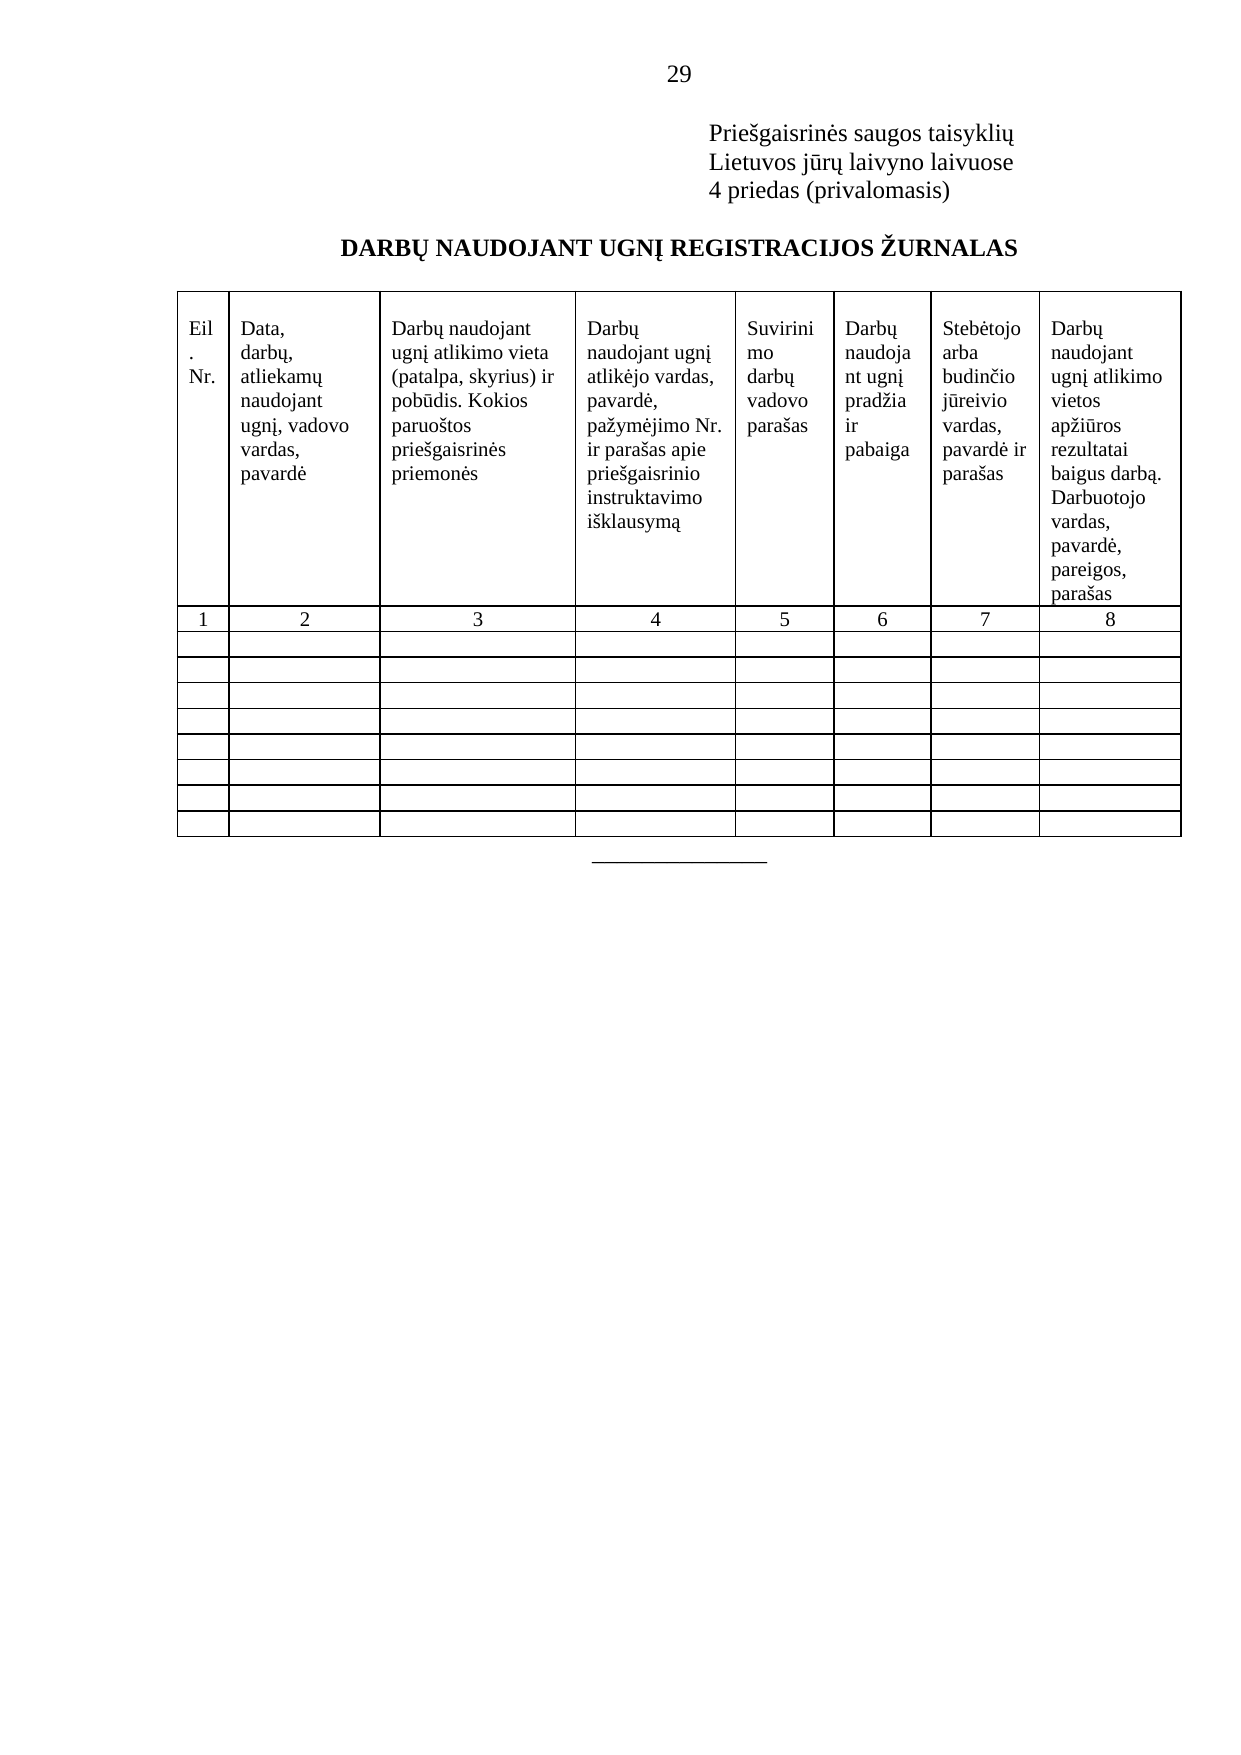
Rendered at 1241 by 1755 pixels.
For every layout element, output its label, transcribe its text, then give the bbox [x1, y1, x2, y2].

table_cell [1040, 812, 1180, 836]
table_cell [835, 760, 930, 784]
table_cell [576, 812, 735, 836]
table_cell [736, 632, 833, 656]
table_cell [230, 658, 379, 682]
table_header Darbų naudojant ugnį atlikimo vietos apžiūros rezultatai baigus darbą. Darbuotojo vardas, pavardė, pareigos, parašas [1040, 292, 1180, 605]
table_cell [576, 735, 735, 759]
table_cell [736, 812, 833, 836]
table_cell [736, 735, 833, 759]
table_cell [381, 658, 575, 682]
table_cell [835, 786, 930, 810]
table_cell [835, 658, 930, 682]
table_cell [381, 760, 575, 784]
table_cell 4 [576, 607, 735, 631]
table_cell [736, 709, 833, 733]
table_cell [835, 632, 930, 656]
table_cell [576, 683, 735, 707]
table_cell [381, 786, 575, 810]
table_cell [932, 786, 1039, 810]
table_cell [178, 632, 228, 656]
text Lietuvos jūrų laivyno laivuose [177, 147, 1181, 176]
table_cell [932, 735, 1039, 759]
text ______________ [177, 837, 1181, 866]
table_header Suvirinimo darbų vadovo parašas [736, 292, 833, 605]
table_cell 2 [230, 607, 379, 631]
table_cell [576, 786, 735, 810]
table_cell [381, 683, 575, 707]
table_header Darbų naudojant ugnį atlikimo vieta (patalpa, skyrius) ir pobūdis. Kokios paruoštos priešgaisrinės priemonės [381, 292, 575, 605]
table_cell [736, 760, 833, 784]
table_cell [932, 683, 1039, 707]
table_cell [932, 760, 1039, 784]
table_cell [736, 786, 833, 810]
table_cell [230, 812, 379, 836]
table_cell [178, 786, 228, 810]
table_cell [835, 683, 930, 707]
table_header Data, darbų, atliekamų naudojant ugnį, vadovo vardas, pavardė [230, 292, 379, 605]
table_header Darbų naudojant ugnį pradžia ir pabaiga [835, 292, 930, 605]
table_cell [576, 760, 735, 784]
table_cell 6 [835, 607, 930, 631]
table_cell [178, 735, 228, 759]
table_cell [381, 735, 575, 759]
text DARBŲ NAUDOJANT UGNĮ REGISTRACIJOS ŽURNALAS [177, 233, 1181, 262]
table_cell [576, 632, 735, 656]
table_cell 1 [178, 607, 228, 631]
table_cell [932, 632, 1039, 656]
table_cell [932, 658, 1039, 682]
table_cell [381, 709, 575, 733]
table_cell 7 [932, 607, 1039, 631]
table_header Stebėtojo arba budinčio jūreivio vardas, pavardė ir parašas [932, 292, 1039, 605]
table_cell [230, 632, 379, 656]
table_cell [932, 709, 1039, 733]
text Priešgaisrinės saugos taisyklių [177, 118, 1181, 147]
table_cell [381, 632, 575, 656]
table_cell [736, 658, 833, 682]
table_cell [178, 658, 228, 682]
table_cell 3 [381, 607, 575, 631]
table_cell [178, 760, 228, 784]
table_cell 8 [1040, 607, 1180, 631]
table_cell [230, 786, 379, 810]
table_cell [835, 735, 930, 759]
table_cell [178, 683, 228, 707]
table_cell [178, 709, 228, 733]
table_cell [1040, 760, 1180, 784]
table_cell [381, 812, 575, 836]
table_cell [1040, 709, 1180, 733]
table_cell [1040, 683, 1180, 707]
table_cell [178, 812, 228, 836]
table_cell [1040, 632, 1180, 656]
table_header Eil. Nr. [178, 292, 228, 605]
table_cell [576, 658, 735, 682]
table_cell [1040, 658, 1180, 682]
table_cell [835, 709, 930, 733]
table_cell [736, 683, 833, 707]
table_cell 5 [736, 607, 833, 631]
text 4 priedas (privalomasis) [177, 176, 1181, 204]
table_cell [230, 760, 379, 784]
table_cell [230, 735, 379, 759]
table_cell [576, 709, 735, 733]
table_cell [230, 709, 379, 733]
table_cell [230, 683, 379, 707]
table_cell [1040, 786, 1180, 810]
table_cell [932, 812, 1039, 836]
table_cell [835, 812, 930, 836]
table_cell [1040, 735, 1180, 759]
table_header Darbų naudojant ugnį atlikėjo vardas, pavardė, pažymėjimo Nr. ir parašas apie priešgaisrinio instruktavimo išklausymą [576, 292, 735, 605]
